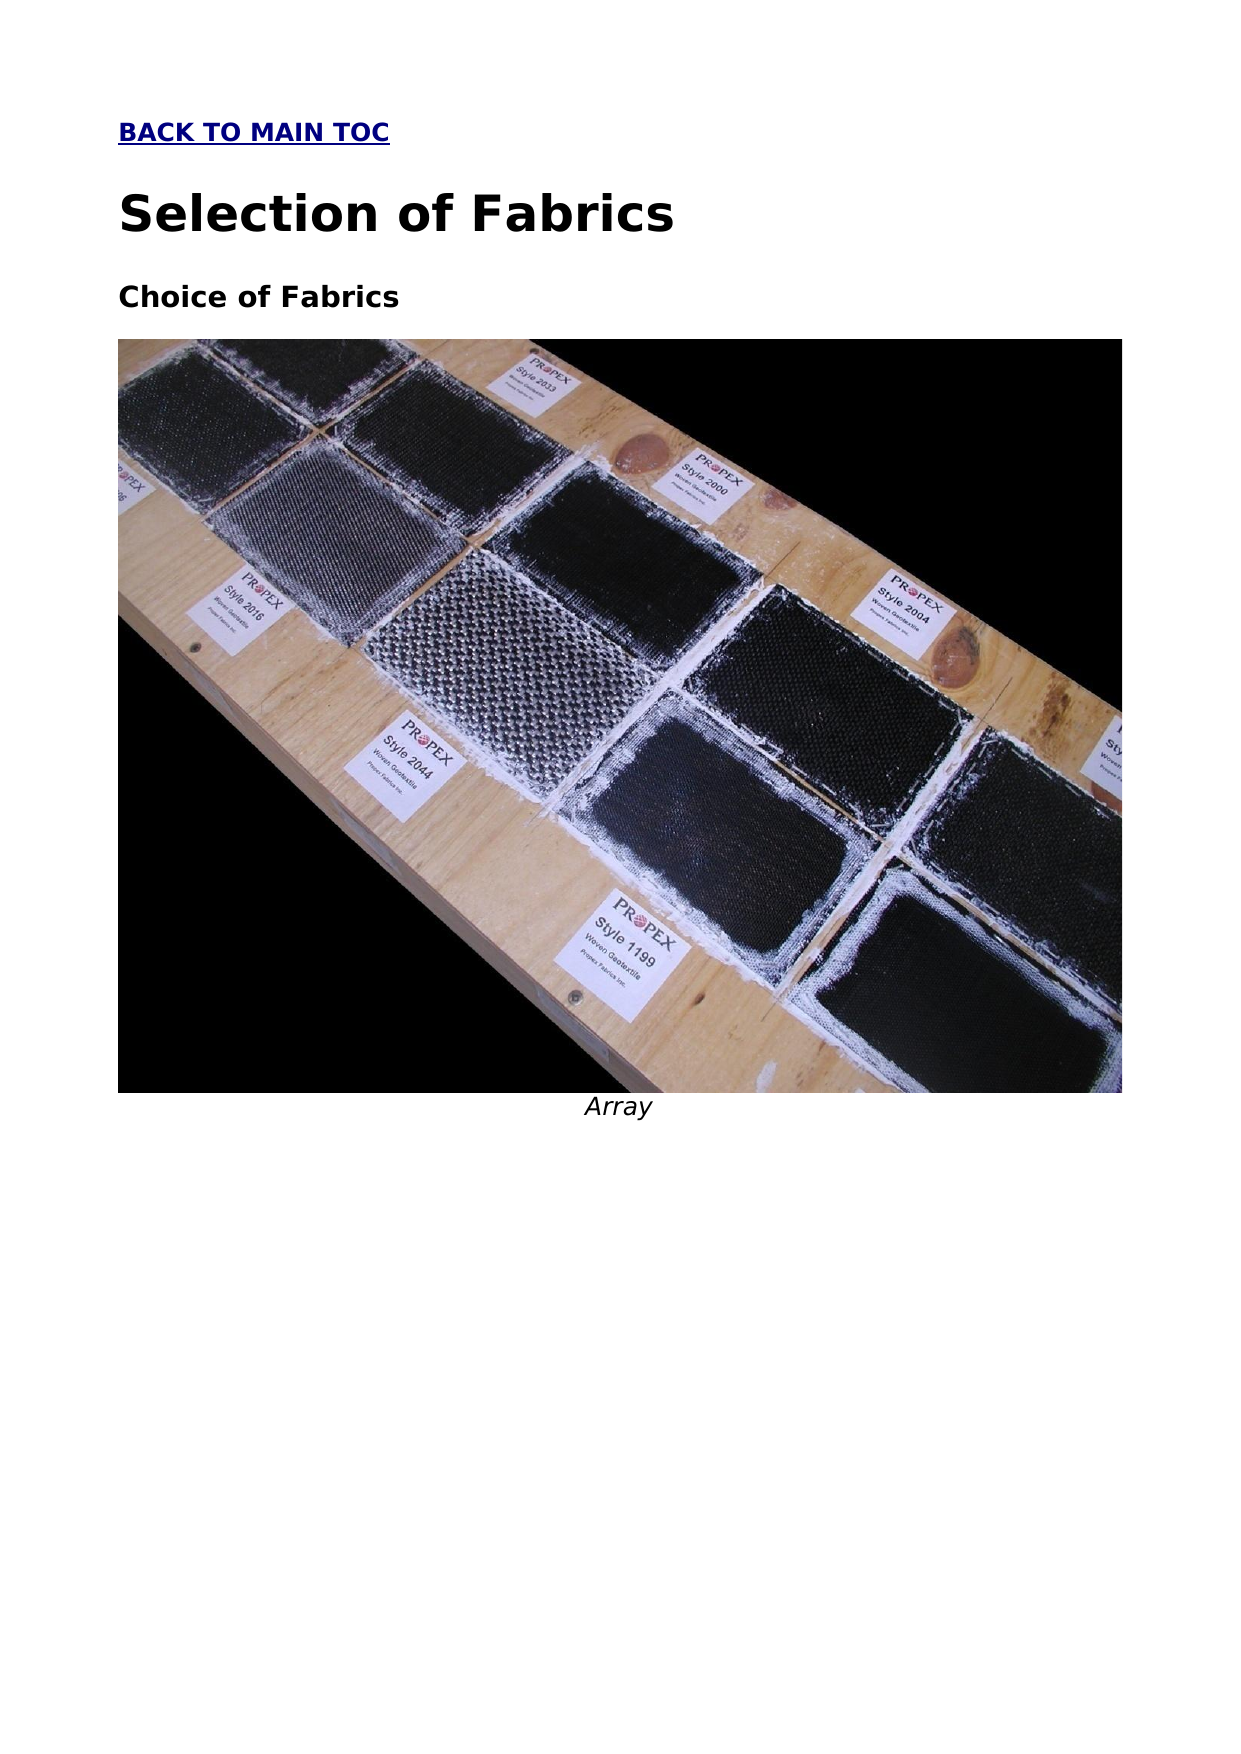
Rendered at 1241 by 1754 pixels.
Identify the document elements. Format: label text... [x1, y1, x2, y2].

picture [118, 339, 1123, 1093]
text BACK TO MAIN TOC [118, 118, 1122, 147]
subtitle Selection of Fabrics [118, 185, 1122, 243]
text Array [118, 1093, 1122, 1122]
subtitle Choice of Fabrics [118, 281, 1122, 314]
